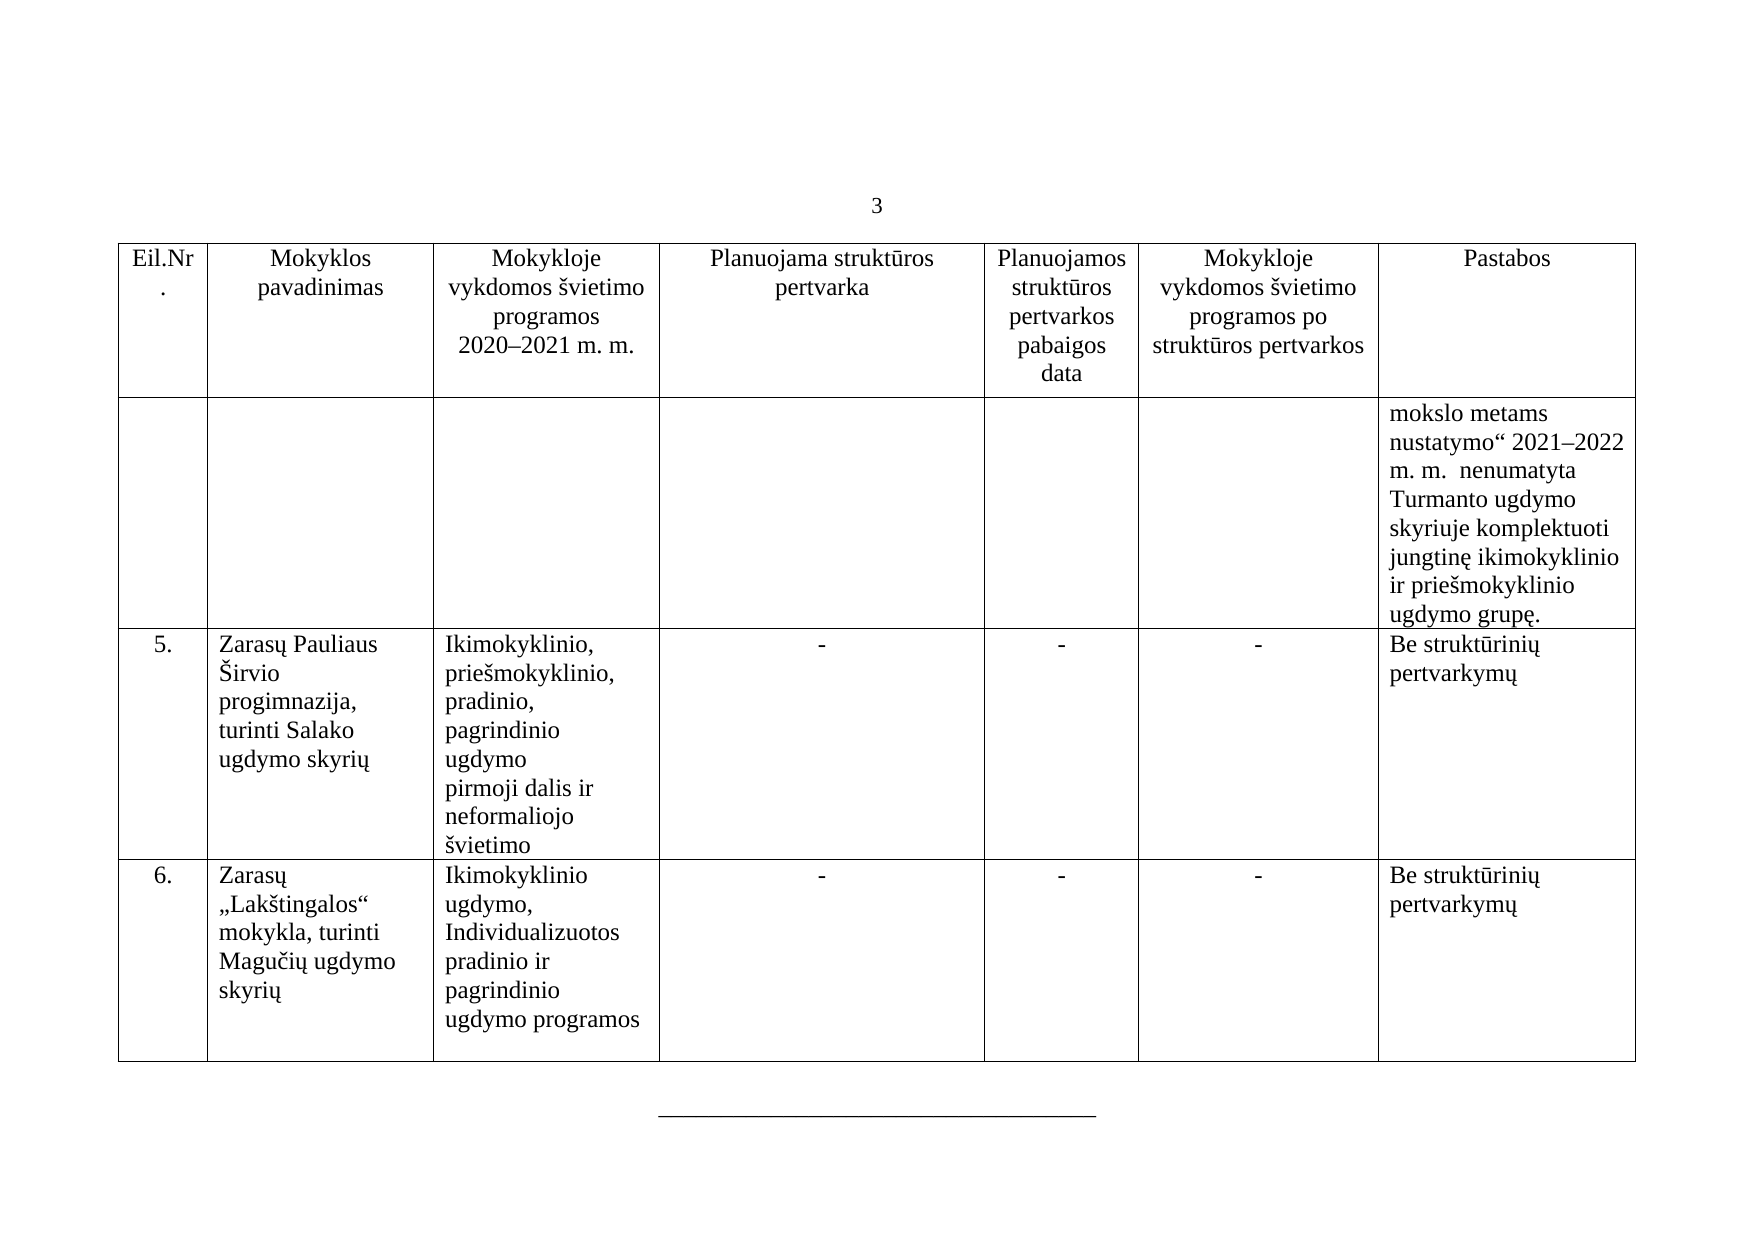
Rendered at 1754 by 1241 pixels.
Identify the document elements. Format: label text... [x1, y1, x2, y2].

table_cell [1139, 398, 1378, 628]
table_cell mokslo metams nustatymo“ 2021–2022 m. m. nenumatyta Turmanto ugdymo skyriuje komplektuoti jungtinę ikimokyklinio ir priešmokyklinio ugdymo grupę. [1379, 398, 1635, 628]
table_header Planuojamos struktūros pertvarkos pabaigos data [985, 244, 1138, 397]
table_cell - [1139, 629, 1378, 859]
table_cell [208, 398, 433, 628]
table_header Pastabos [1379, 244, 1635, 397]
table_cell Ikimokyklinio ugdymo, Individualizuotos pradinio ir pagrindinio ugdymo programos [434, 860, 659, 1061]
table_cell 5. [119, 629, 207, 859]
table_cell Zarasų Pauliaus Širvio progimnazija, turinti Salako ugdymo skyrių [208, 629, 433, 859]
table_cell Be struktūrinių pertvarkymų [1379, 629, 1635, 859]
table_cell - [660, 629, 984, 859]
table_cell [985, 398, 1138, 628]
table_cell - [1139, 860, 1378, 1061]
table_cell - [985, 629, 1138, 859]
table_header Mokyklos pavadinimas [208, 244, 433, 397]
table_cell [119, 398, 207, 628]
table_cell Be struktūrinių pertvarkymų [1379, 860, 1635, 1061]
table_header Mokykloje vykdomos švietimo programos po struktūros pertvarkos [1139, 244, 1378, 397]
table_cell Ikimokyklinio, priešmokyklinio, pradinio, pagrindinio ugdymo pirmoji dalis ir neformaliojo švietimo [434, 629, 659, 859]
table_cell 6. [119, 860, 207, 1061]
table_cell Zarasų „Lakštingalos“ mokykla, turinti Magučių ugdymo skyrių [208, 860, 433, 1061]
table_cell - [985, 860, 1138, 1061]
table_header Planuojama struktūros pertvarka [660, 244, 984, 397]
table_header Mokykloje vykdomos švietimo programos 2020–2021 m. m. [434, 244, 659, 397]
table_header Eil.Nr. [119, 244, 207, 397]
text ___________________________________ [118, 1091, 1636, 1120]
table_cell [660, 398, 984, 628]
table_cell [434, 398, 659, 628]
table_cell - [660, 860, 984, 1061]
